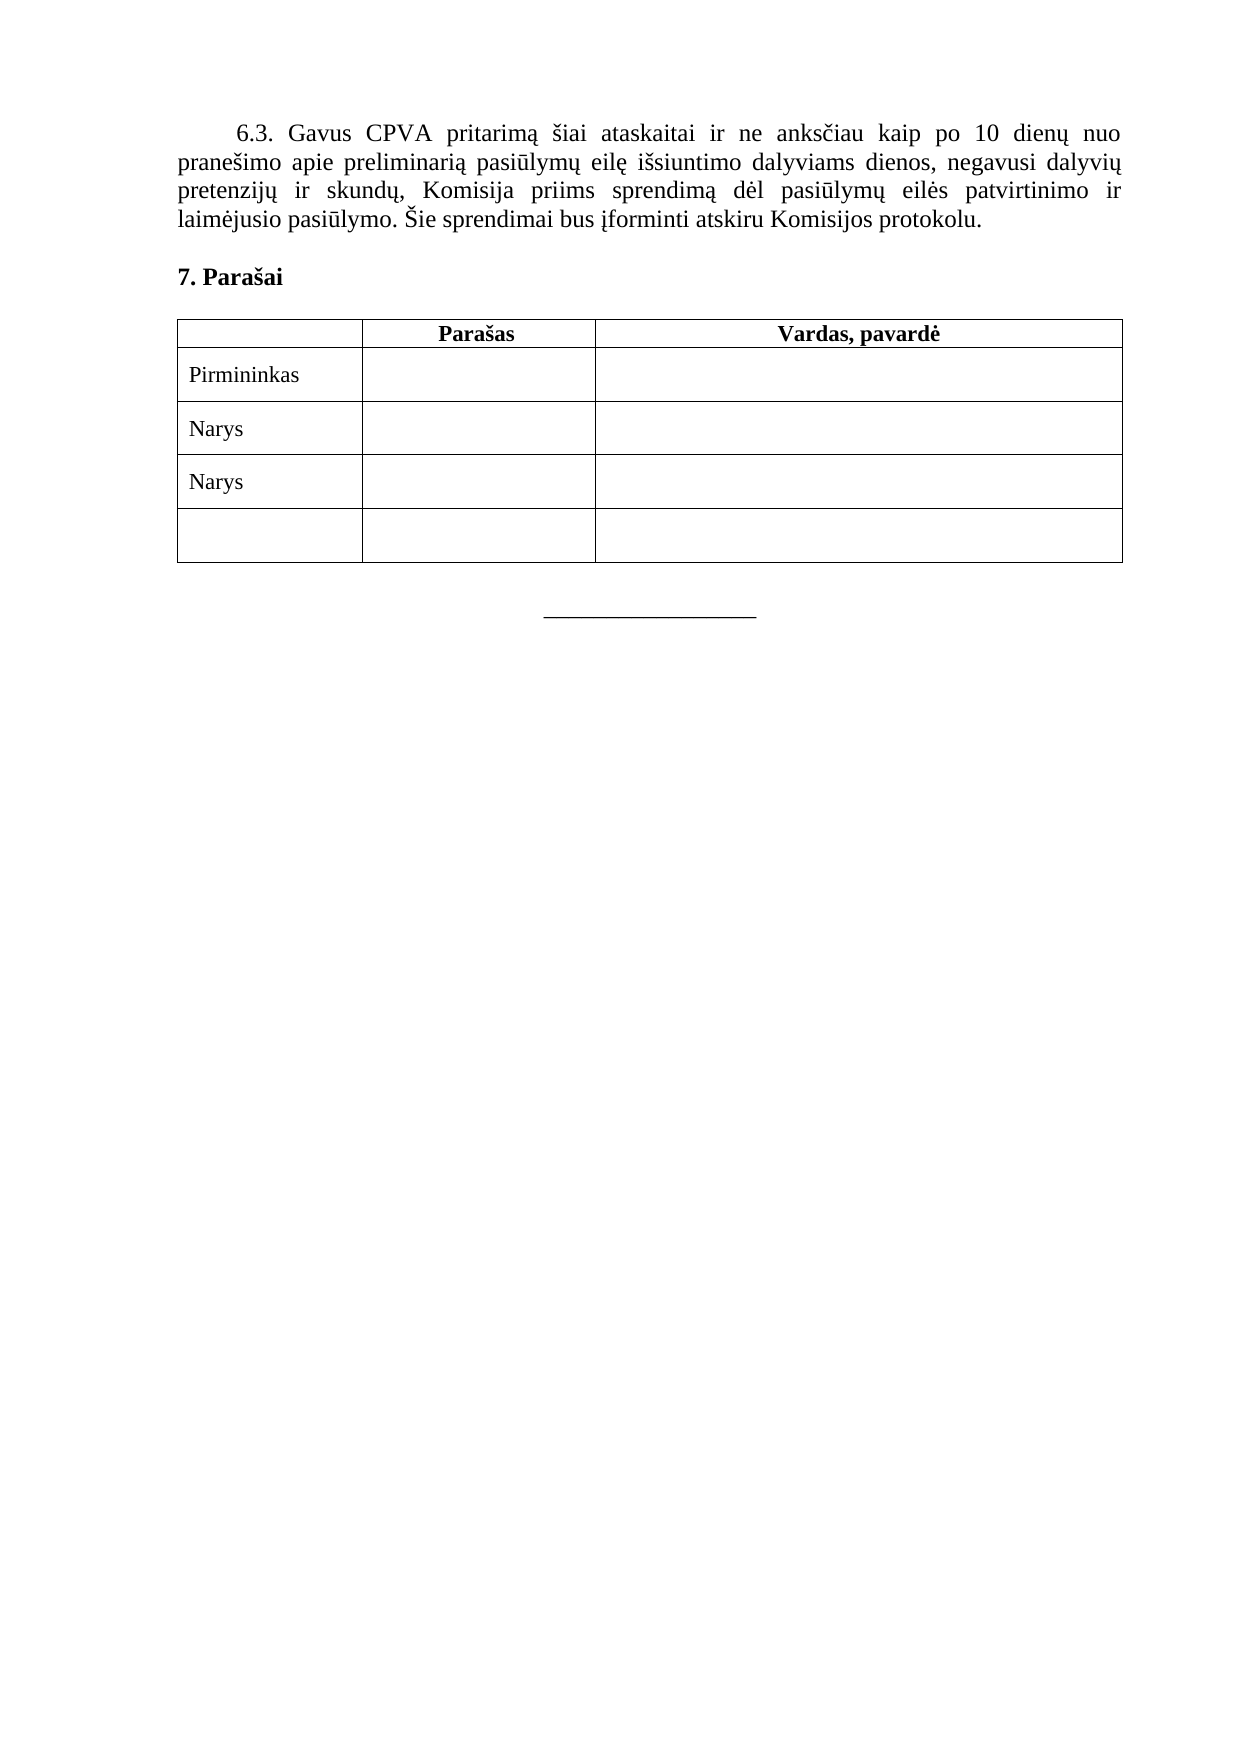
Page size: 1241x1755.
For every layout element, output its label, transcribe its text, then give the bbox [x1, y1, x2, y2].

table_cell [596, 455, 1122, 508]
text _________________ [177, 592, 1122, 620]
text 6.3. Gavus CPVA pritarimą šiai ataskaitai ir ne anksčiau kaip po 10 dienų nuo pranešimo apie preliminarią pasiūlymų eilę išsiuntimo dalyviams dienos, negavusi dalyvių pretenzijų ir skundų, Komisija priims sprendimą dėl pasiūlymų eilės patvirtinimo ir laimėjusio pasiūlymo. Šie sprendimai bus įforminti atskiru Komisijos protokolu. [177, 118, 1122, 233]
table_cell Pirmininkas [178, 348, 362, 401]
table_cell [596, 348, 1122, 401]
table_cell Narys [178, 402, 362, 454]
table_header Parašas [363, 320, 595, 347]
text 7. Parašai [177, 262, 1122, 291]
table_header Vardas, pavardė [596, 320, 1122, 347]
table_header [178, 320, 362, 347]
table_cell [178, 509, 362, 562]
table_cell [363, 509, 595, 562]
table_cell [363, 402, 595, 454]
table_cell [596, 402, 1122, 454]
table_cell [363, 348, 595, 401]
table_cell [596, 509, 1122, 562]
table_cell Narys [178, 455, 362, 508]
table_cell [363, 455, 595, 508]
